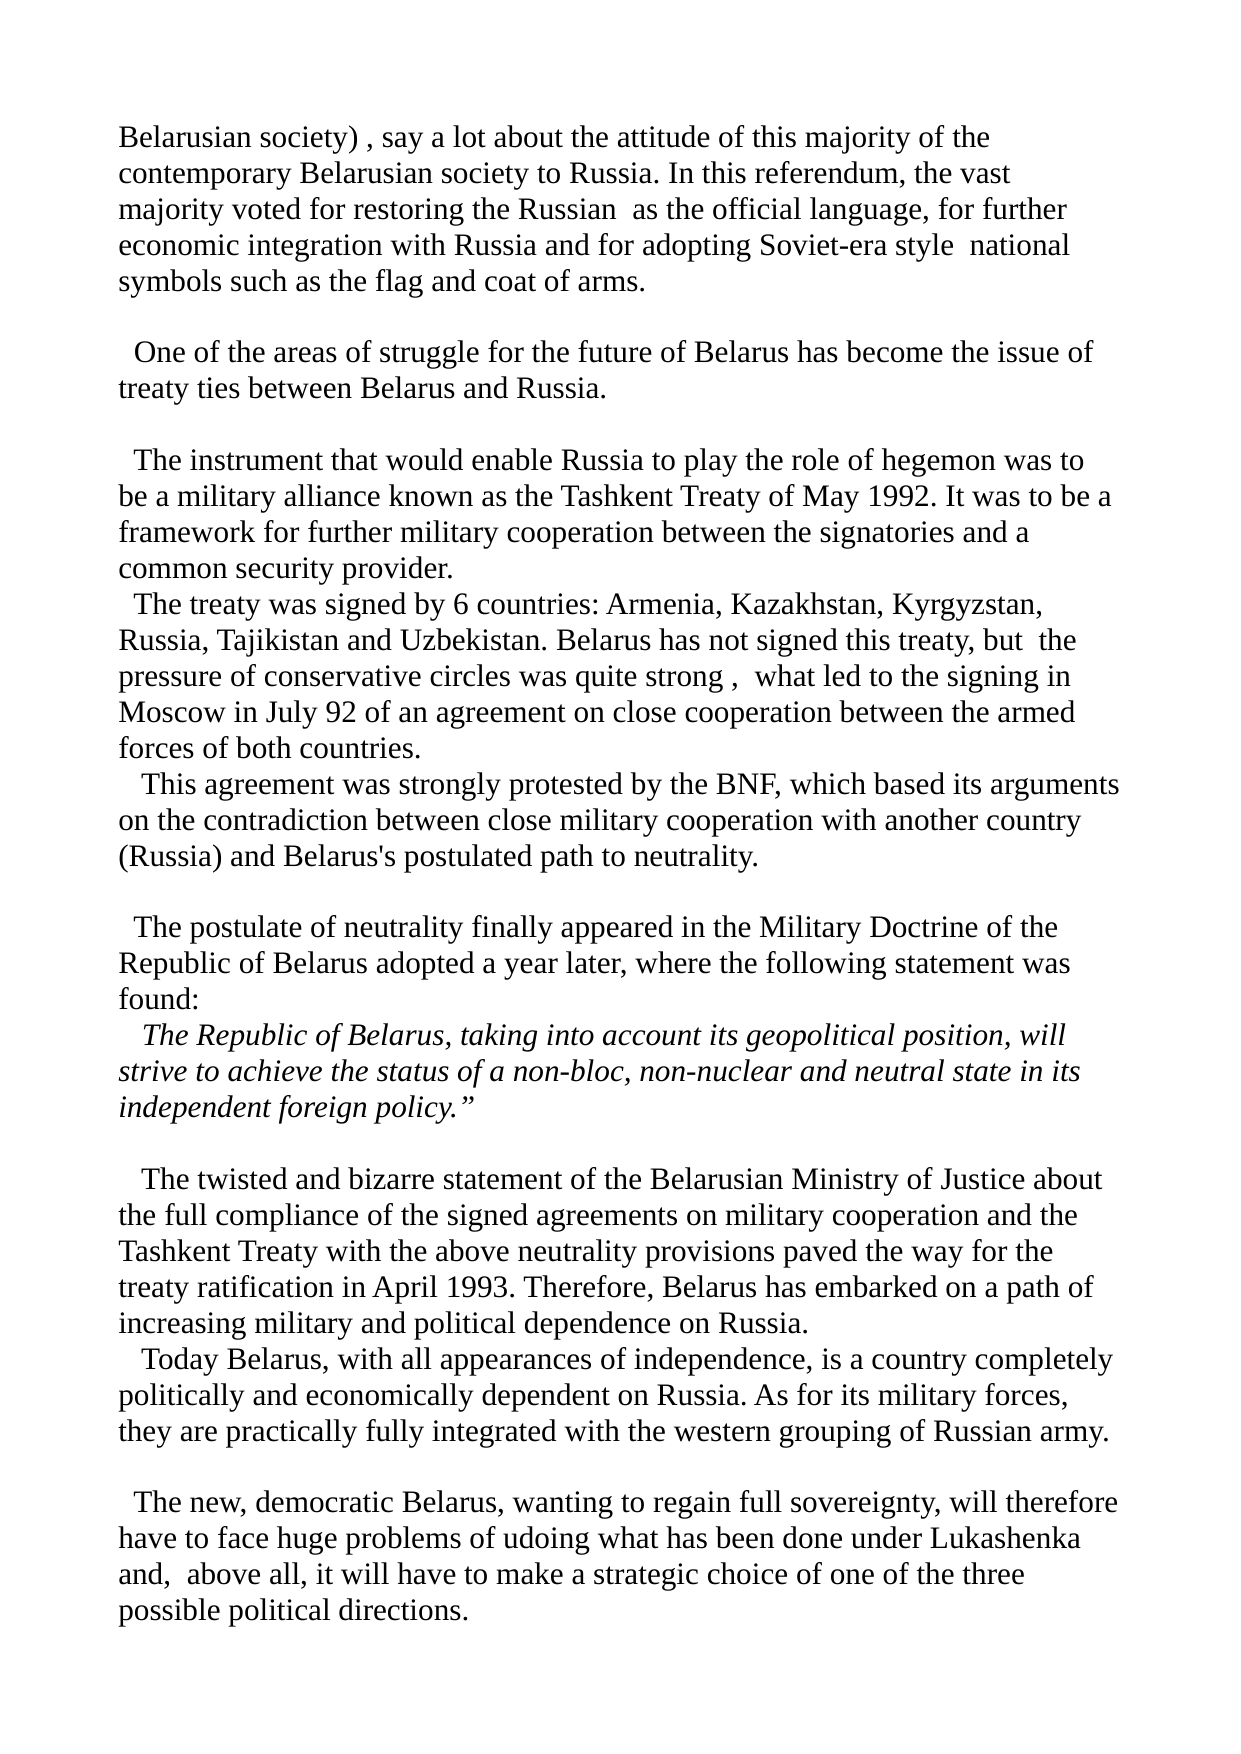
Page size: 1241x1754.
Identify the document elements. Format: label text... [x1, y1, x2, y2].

text The new, democratic Belarus, wanting to regain full sovereignty, will therefore have to face huge problems of udoing what has been done under Lukashenka and, above all, it will have to make a strategic choice of one of the three possible political directions. [118, 1448, 1122, 1627]
text Belarusian society) , say a lot about the attitude of this majority of the contemporary Belarusian society to Russia. In this referendum, the vast majority voted for restoring the Russian as the official language, for further economic integration with Russia and for adopting Soviet-era style national symbols such as the flag and coat of arms. [118, 118, 1122, 298]
text One of the areas of struggle for the future of Belarus has become the issue of treaty ties between Belarus and Russia. The instrument that would enable Russia to play the role of hegemon was to be a military alliance known as the Tashkent Treaty of May 1992. It was to be a framework for further military cooperation between the signatories and a common security provider. The treaty was signed by 6 countries: Armenia, Kazakhstan, Kyrgyzstan, Russia, Tajikistan and Uzbekistan. Belarus has not signed this treaty, but the pressure of conservative circles was quite strong , what led to the signing in Moscow in July 92 of an agreement on close cooperation between the armed forces of both countries. This agreement was strongly protested by the BNF, which based its arguments on the contradiction between close military cooperation with another country (Russia) and Belarus's postulated path to neutrality. The postulate of neutrality finally appeared in the Military Doctrine of the Republic of Belarus adopted a year later, where the following statement was found: The Republic of Belarus, taking into account its geopolitical position, will strive to achieve the status of a non-bloc, non-nuclear and neutral state in its independent foreign policy.” The twisted and bizarre statement of the Belarusian Ministry of Justice about the full compliance of the signed agreements on military cooperation and the Tashkent Treaty with the above neutrality provisions paved the way for the treaty ratification in April 1993. Therefore, Belarus has embarked on a path of increasing military and political dependence on Russia. Today Belarus, with all appearances of independence, is a country completely politically and economically dependent on Russia. As for its military forces, they are practically fully integrated with the western grouping of Russian army. [118, 298, 1122, 1448]
